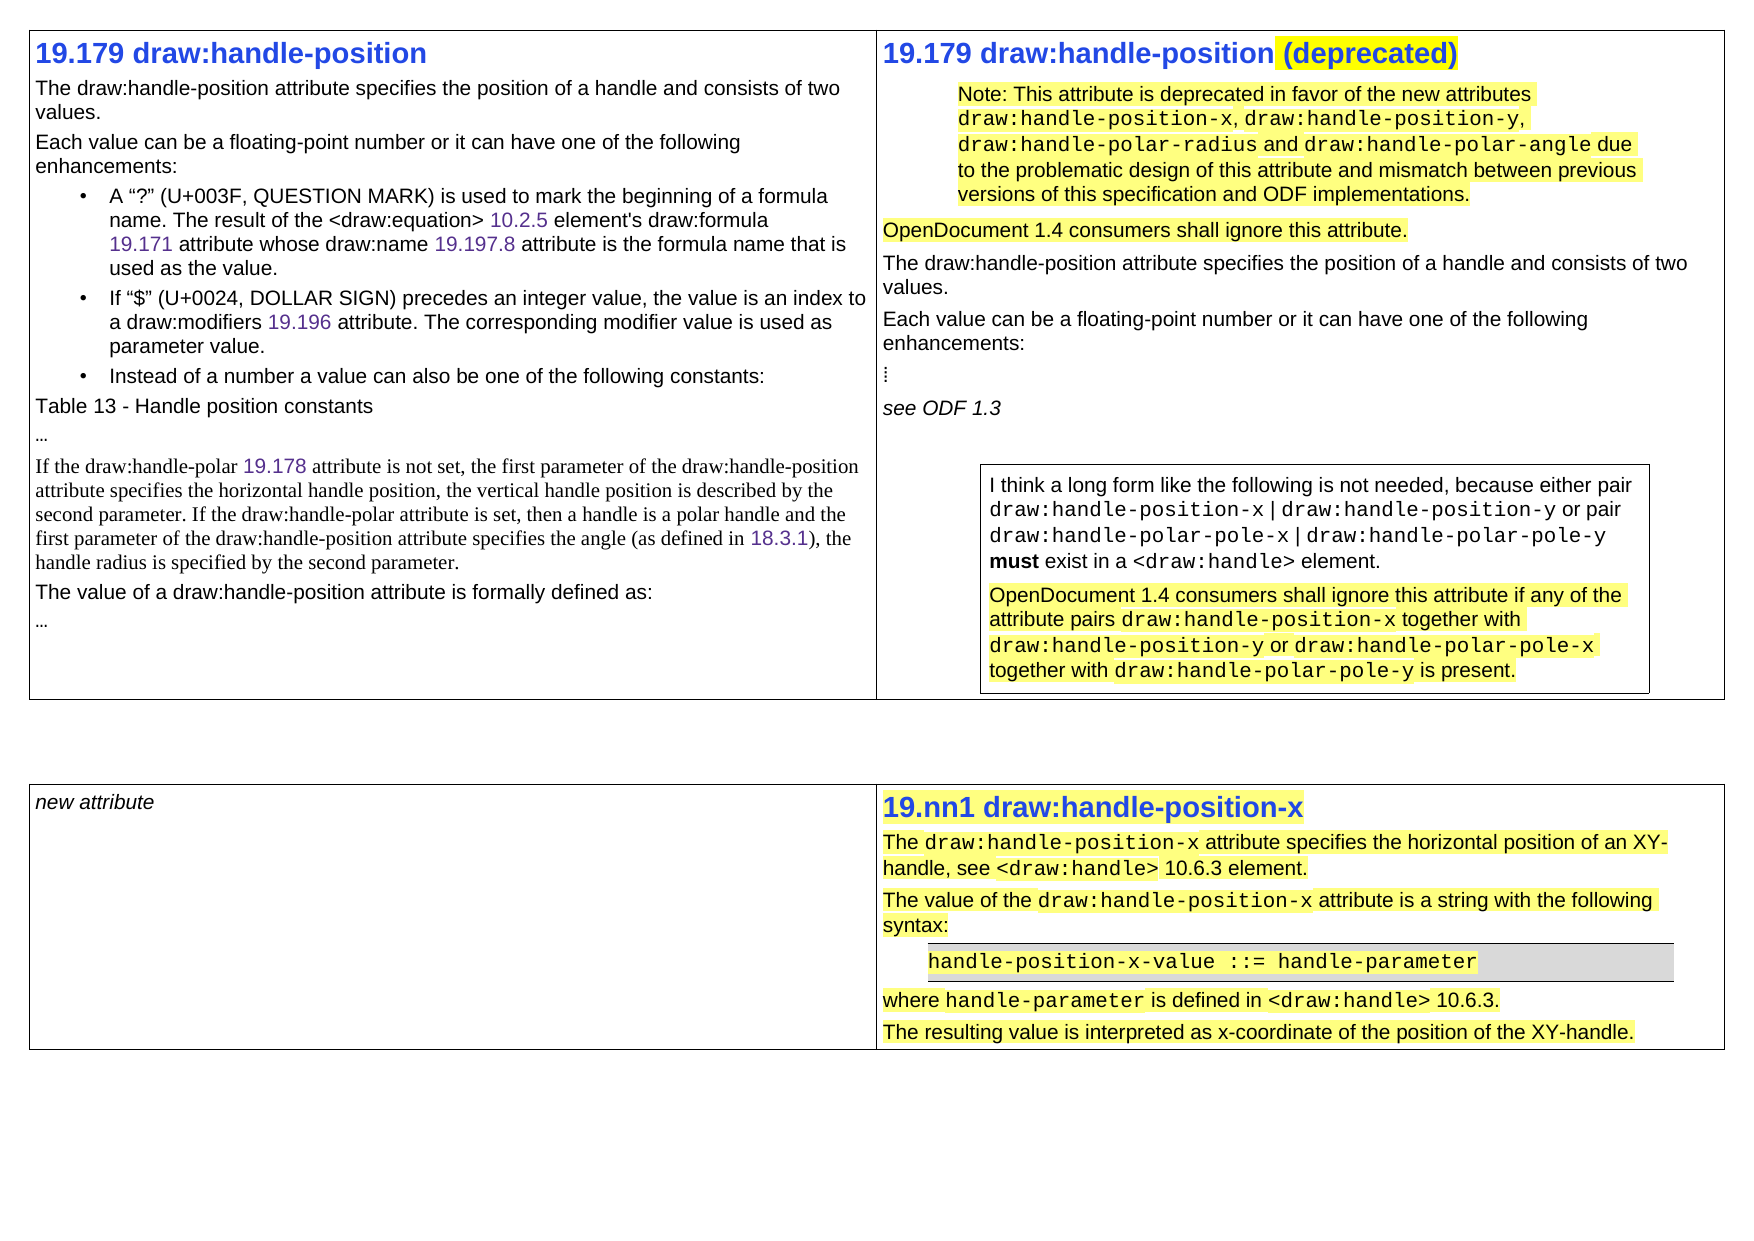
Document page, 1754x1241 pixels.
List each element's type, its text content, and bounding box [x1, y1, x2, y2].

table_header 19.nn1 draw:handle-position-x The draw:handle-position-x attribute specifies the horizontal position of an XY-handle, see <draw:handle> 10.6.3 element. The value of the draw:handle-position-x attribute is a string with the following syntax: handle-position-x-value ::= handle-parameter where handle-parameter is defined in <draw:handle> 10.6.3. The resulting value is interpreted as x-coordinate of the position of the XY-handle. [877, 785, 1724, 1049]
table_header 19.179 draw:handle-position (deprecated) Note: This attribute is deprecated in favor of the new attributes draw:handle-position-x, draw:handle-position-y, draw:handle-polar-radius and draw:handle-polar-angle due to the problematic design of this attribute and mismatch between previous versions of this specification and ODF implementations. OpenDocument 1.4 consumers shall ignore this attribute. The draw:handle-position attribute specifies the position of a handle and consists of two values. Each value can be a floating-point number or it can have one of the following enhancements: ⁞ see ODF 1.3 [877, 31, 1724, 699]
table_header new attribute [30, 785, 876, 1049]
table_header 19.179 draw:handle-position The draw:handle-position attribute specifies the position of a handle and consists of two values. Each value can be a floating-point number or it can have one of the following enhancements: A “?” (U+003F, QUESTION MARK) is used to mark the beginning of a formula name. The result of the <draw:equation> 10.2.5 element's draw:formula 19.171 attribute whose draw:name 19.197.8 attribute is the formula name that is used as the value. If “$” (U+0024, DOLLAR SIGN) precedes an integer value, the value is an index to a draw:modifiers 19.196 attribute. The corresponding modifier value is used as parameter value. Instead of a number a value can also be one of the following constants: Table 13 - Handle position constants … If the draw:handle-polar 19.178 attribute is not set, the first parameter of the draw:handle-position attribute specifies the horizontal handle position, the vertical handle position is described by the second parameter. If the draw:handle-polar attribute is set, then a handle is a polar handle and the first parameter of the draw:handle-position attribute specifies the angle (as defined in 18.3.1), the handle radius is specified by the second parameter. The value of a draw:handle-position attribute is formally defined as: … [30, 31, 876, 699]
